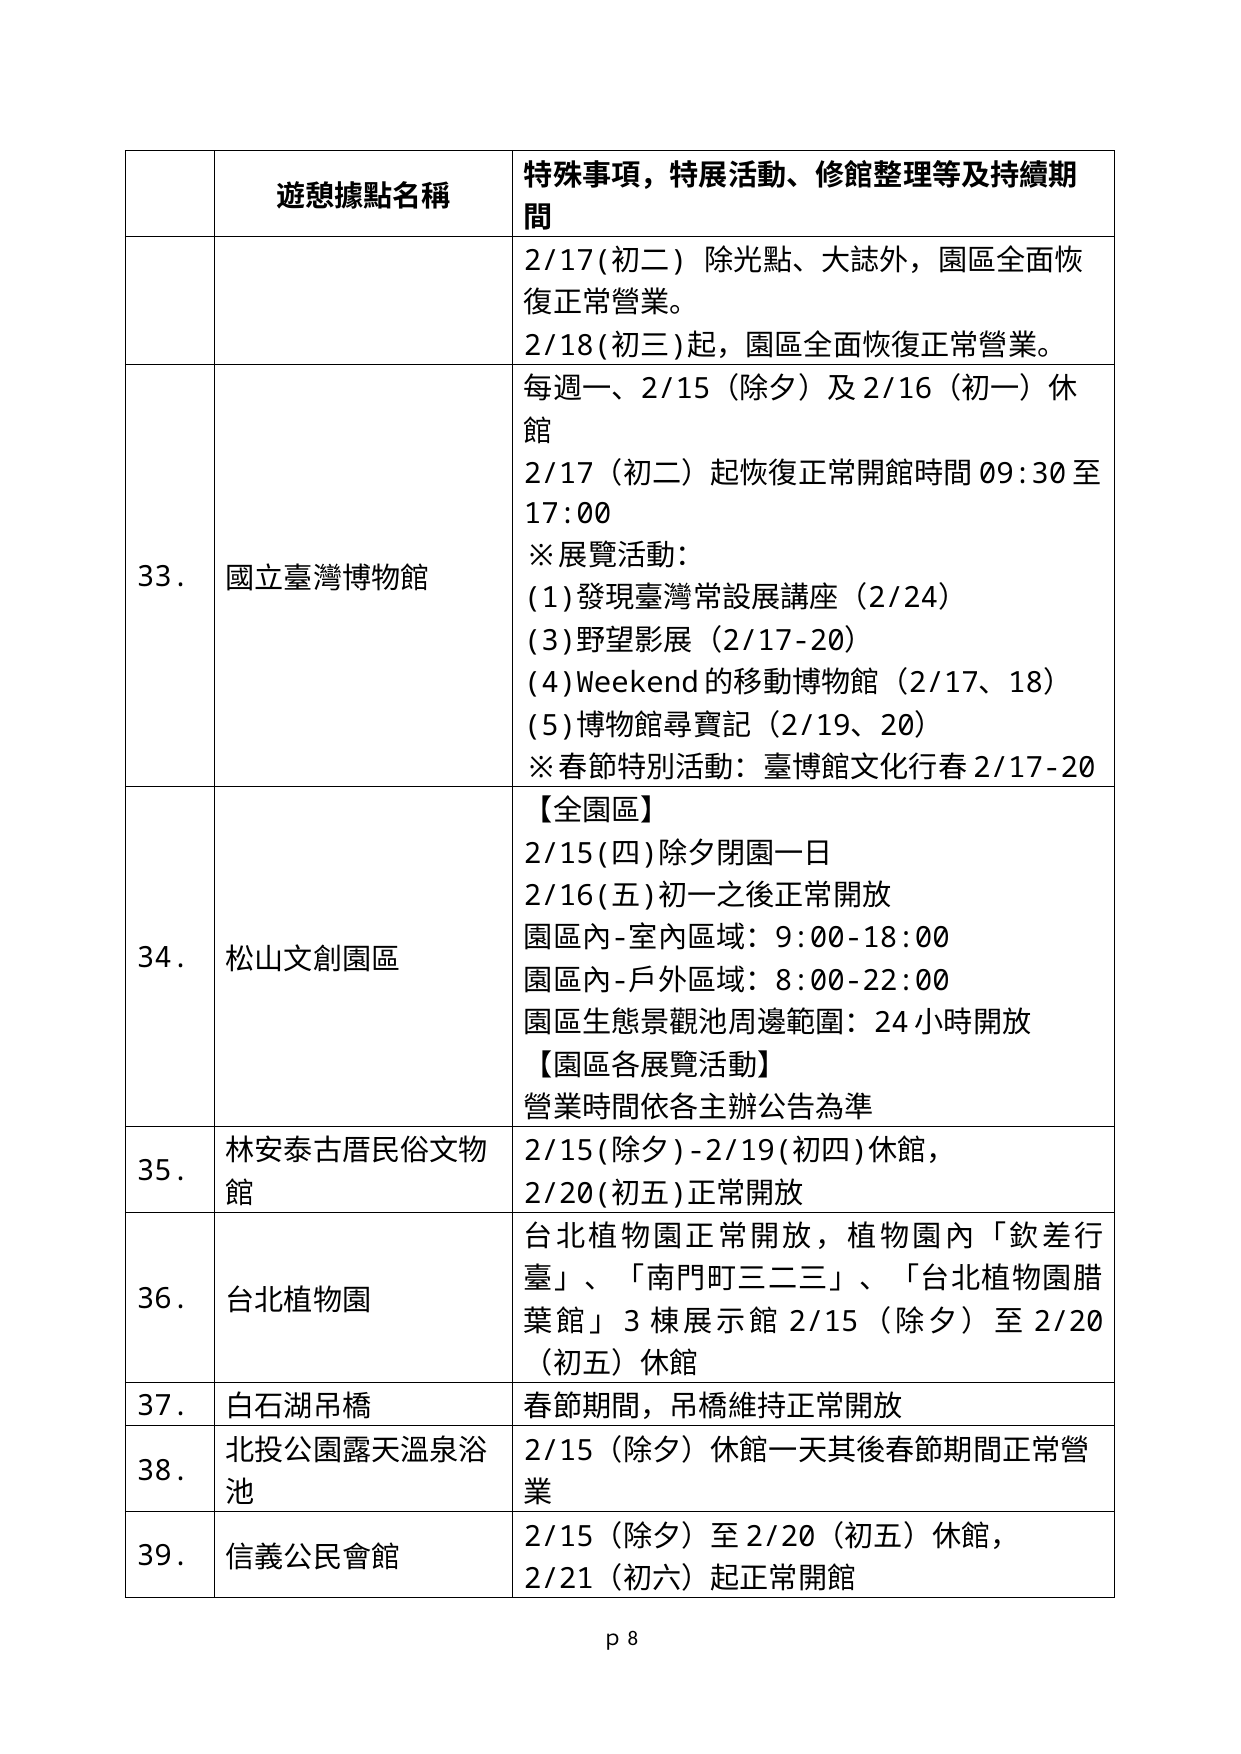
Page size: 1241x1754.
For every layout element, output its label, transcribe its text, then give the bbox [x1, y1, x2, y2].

table_cell 2/15（除夕）至2/20（初五）休館， 2/21（初六）起正常開館 [513, 1512, 1114, 1597]
table_cell 白石湖吊橋 [215, 1383, 512, 1425]
table_cell 林安泰古厝民俗文物館 [215, 1127, 512, 1212]
table_cell 2/15（除夕）休館一天其後春節期間正常營業 [513, 1426, 1114, 1511]
table_cell [126, 365, 214, 786]
table_cell 信義公民會館 [215, 1512, 512, 1597]
table_cell [126, 1512, 214, 1597]
table_cell [126, 787, 214, 1126]
table_cell 春節期間，吊橋維持正常開放 [513, 1383, 1114, 1425]
table_cell [215, 237, 512, 364]
table_cell 每週一、2/15（除夕）及2/16（初一）休館 2/17（初二）起恢復正常開館時間09:30至 17:00 ※展覽活動： (1)發現臺灣常設展講座（2/24） (3)野望影展（2/17-20） (4)Weekend的移動博物館（2/17、18） (5)博物館尋寶記（2/19、20） ※春節特別活動：臺博館文化行春2/17-20 [513, 365, 1114, 786]
table_cell 國立臺灣博物館 [215, 365, 512, 786]
table_cell [126, 1127, 214, 1212]
table_cell 台北植物園正常開放，植物園內「欽差行臺」、「南門町三二三」、「台北植物園腊葉館」3棟展示館2/15（除夕）至2/20（初五）休館 [513, 1213, 1114, 1382]
table_cell [126, 1383, 214, 1425]
table_cell 北投公園露天溫泉浴池 [215, 1426, 512, 1511]
table_cell [126, 1426, 214, 1511]
table_header [126, 151, 214, 236]
table_cell 2/17(初二) 除光點、大誌外，園區全面恢復正常營業。 2/18(初三)起，園區全面恢復正常營業。 [513, 237, 1114, 364]
table_cell [126, 1213, 214, 1382]
table_cell 【全園區】 2/15(四)除夕閉園一日 2/16(五)初一之後正常開放 園區內-室內區域：9:00-18:00 園區內-戶外區域：8:00-22:00 園區生態景觀池周邊範圍：24小時開放 【園區各展覽活動】 營業時間依各主辦公告為準 [513, 787, 1114, 1126]
table_cell 台北植物園 [215, 1213, 512, 1382]
table_cell 2/15(除夕)-2/19(初四)休館， 2/20(初五)正常開放 [513, 1127, 1114, 1212]
table_cell 松山文創園區 [215, 787, 512, 1126]
table_cell [126, 237, 214, 364]
table_header 特殊事項，特展活動、修館整理等及持續期間 [513, 151, 1114, 236]
table_header 遊憩據點名稱 [215, 151, 512, 236]
